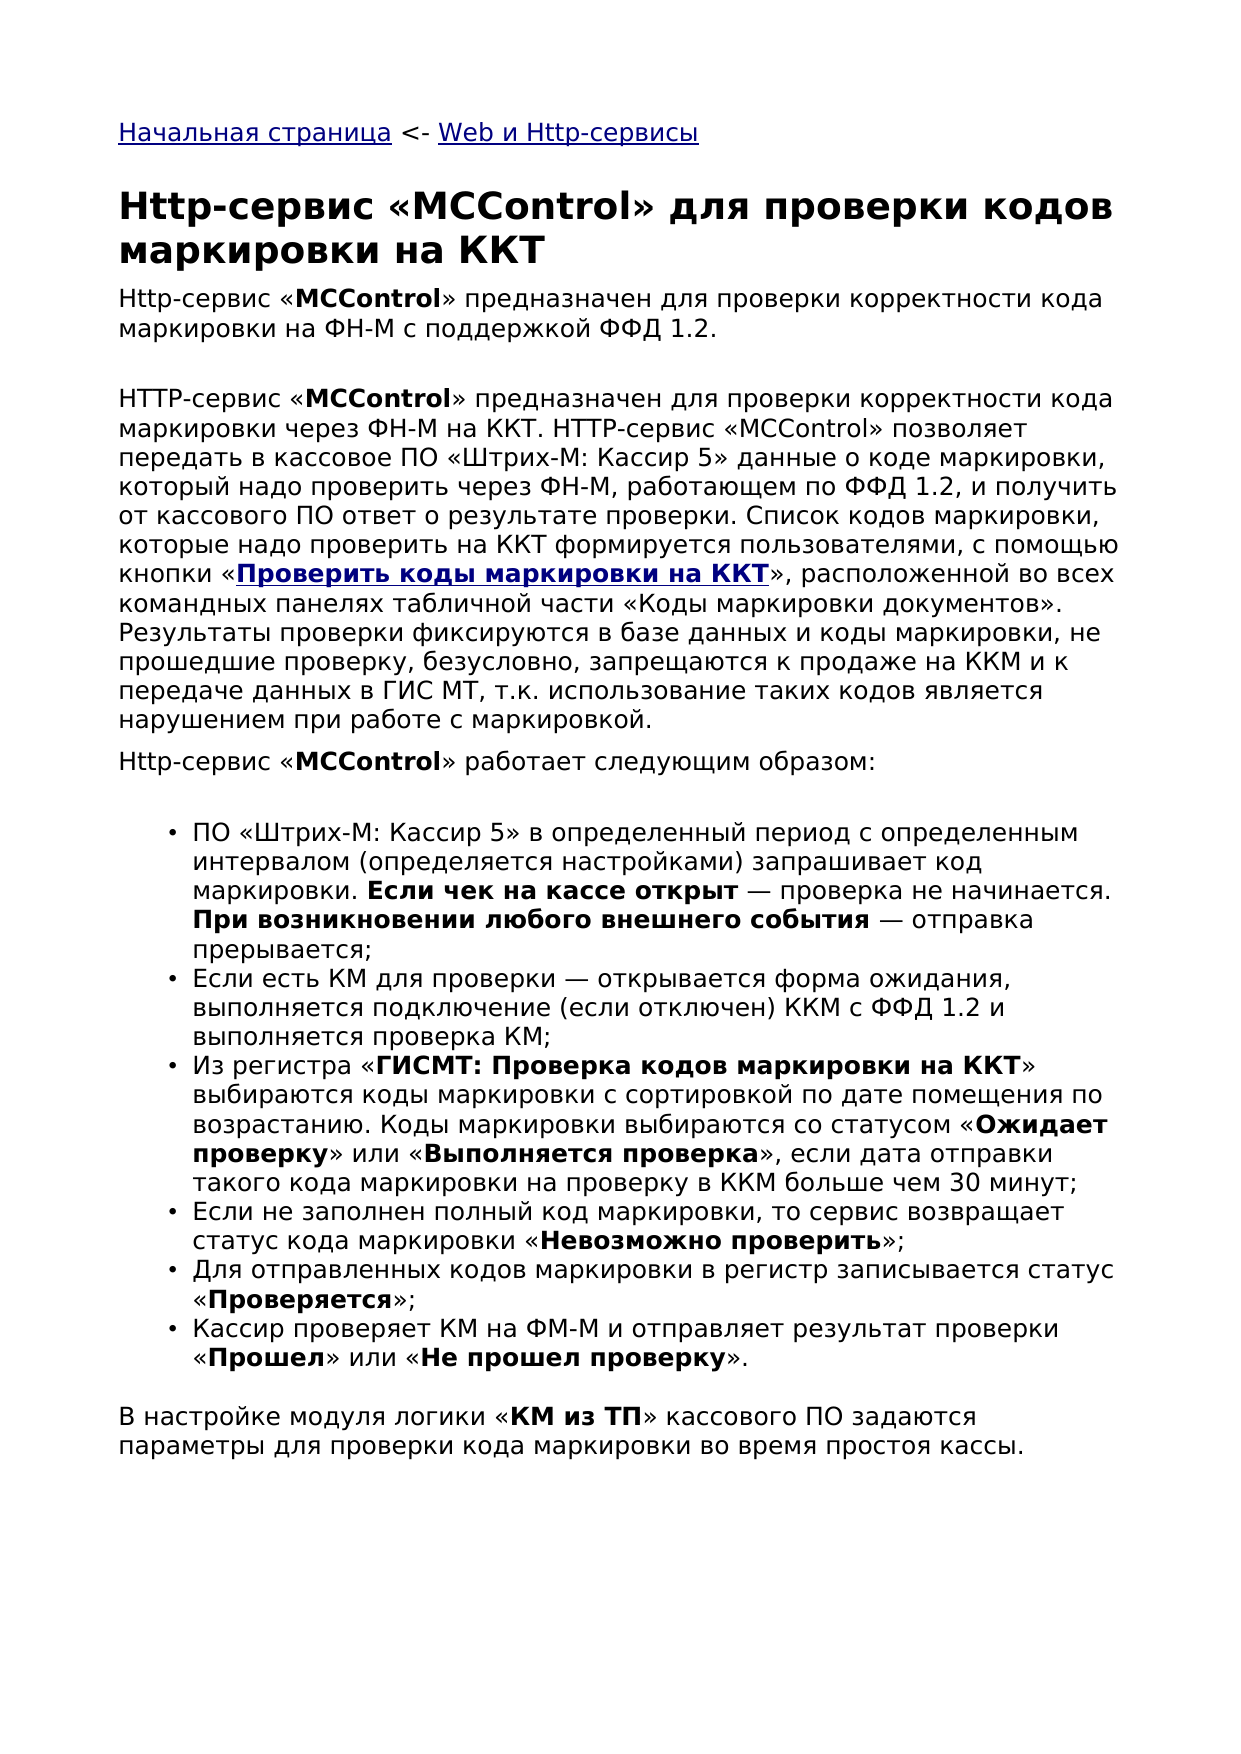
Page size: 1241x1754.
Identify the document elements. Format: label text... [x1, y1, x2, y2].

list Если не заполнен полный код маркировки, то сервис возвращает статус кода маркировки «Невозможно проверить»; [177, 1197, 1122, 1256]
text Http-сервис «MCControl» работает следующим образом: [118, 747, 1122, 776]
list Если есть КМ для проверки — открывается форма ожидания, выполняется подключение (если отключен) ККМ с ФФД 1.2 и выполняется проверка КМ; [177, 964, 1122, 1052]
list Для отправленных кодов маркировки в регистр записывается статус «Проверяется»; [177, 1256, 1122, 1314]
text Http-сервис «MCControl» предназначен для проверки корректности кода маркировки на ФН-М с поддержкой ФФД 1.2. [118, 284, 1122, 372]
text Начальная страница <- Web и Http-сервисы [118, 118, 1122, 147]
subtitle Http-сервис «MCControl» для проверки кодов маркировки на ККТ [118, 185, 1122, 272]
text HTTP-сервис «MCControl» предназначен для проверки корректности кода маркировки через ФН-М на ККТ. HTTP-сервис «MCControl» позволяет передать в кассовое ПО «Штрих-М: Кассир 5» данные о коде маркировки, который надо проверить через ФН-М, работающем по ФФД 1.2, и получить от кассового ПО ответ о результате проверки. Список кодов маркировки, которые надо проверить на ККТ формируется пользователями, с помощью кнопки «Проверить коды маркировки на ККТ», расположенной во всех командных панелях табличной части «Коды маркировки документов». Результаты проверки фиксируются в базе данных и коды маркировки, не прошедшие проверку, безусловно, запрещаются к продаже на ККМ и к передаче данных в ГИС МТ, т.к. использование таких кодов является нарушением при работе с маркировкой. [118, 384, 1122, 734]
list Из регистра «ГИСМТ: Проверка кодов маркировки на ККТ» выбираются коды маркировки с сортировкой по дате помещения по возрастанию. Коды маркировки выбираются со статусом «Ожидает проверку» или «Выполняется проверка», если дата отправки такого кода маркировки на проверку в ККМ больше чем 30 минут; [177, 1052, 1122, 1197]
list ПО «Штрих-М: Кассир 5» в определенный период с определенным интервалом (определяется настройками) запрашивает код маркировки. Если чек на кассе открыт — проверка не начинается. При возникновении любого внешнего события — отправка прерывается; [177, 818, 1122, 964]
text В настройке модуля логики «КМ из ТП» кассового ПО задаются параметры для проверки кода маркировки во время простоя кассы. [118, 1402, 1122, 1460]
list Кассир проверяет КМ на ФМ-М и отправляет результат проверки «Прошел» или «Не прошел проверку». [177, 1314, 1122, 1372]
